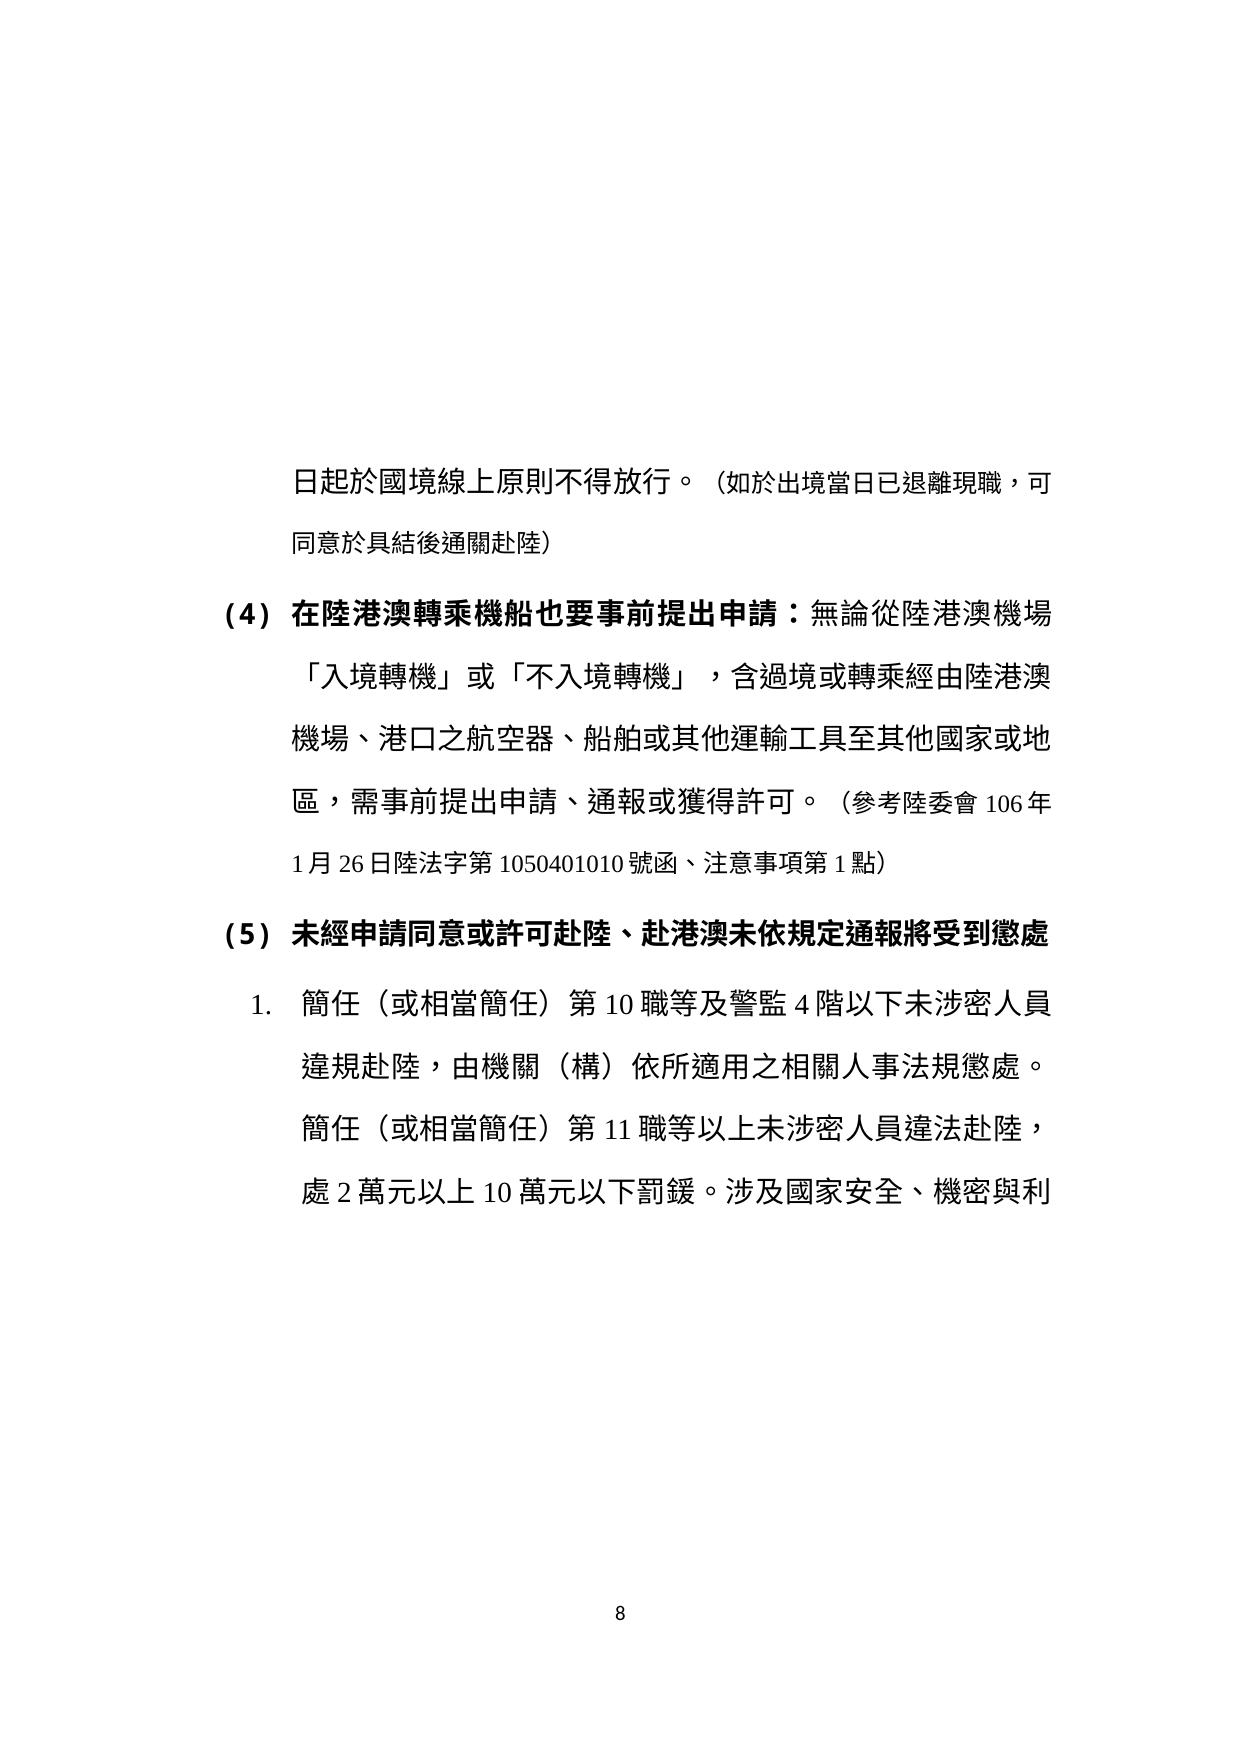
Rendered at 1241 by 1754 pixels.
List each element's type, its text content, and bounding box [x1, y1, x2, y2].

list 簡任（或相當簡任）第10職等及警監4階以下未涉密人員違規赴陸，由機關（構）依所適用之相關人事法規懲處。簡任（或相當簡任）第11職等以上未涉密人員違法赴陸，處2萬元以上10萬元以下罰鍰。涉及國家安全、機密與利 [250, 960, 1053, 1210]
list 日起於國境線上原則不得放行。（如於出境當日已退離現職，可同意於具結後通關赴陸） [221, 438, 1053, 563]
list 在陸港澳轉乘機船也要事前提出申請：無論從陸港澳機場「入境轉機」或「不入境轉機」，含過境或轉乘經由陸港澳機場、港口之航空器、船舶或其他運輸工具至其他國家或地區，需事前提出申請、通報或獲得許可。（參考陸委會106年1月26日陸法字第1050401010號函、注意事項第1點） [221, 570, 1053, 883]
list 未經申請同意或許可赴陸、赴港澳未依規定通報將受到懲處 [221, 890, 1053, 953]
